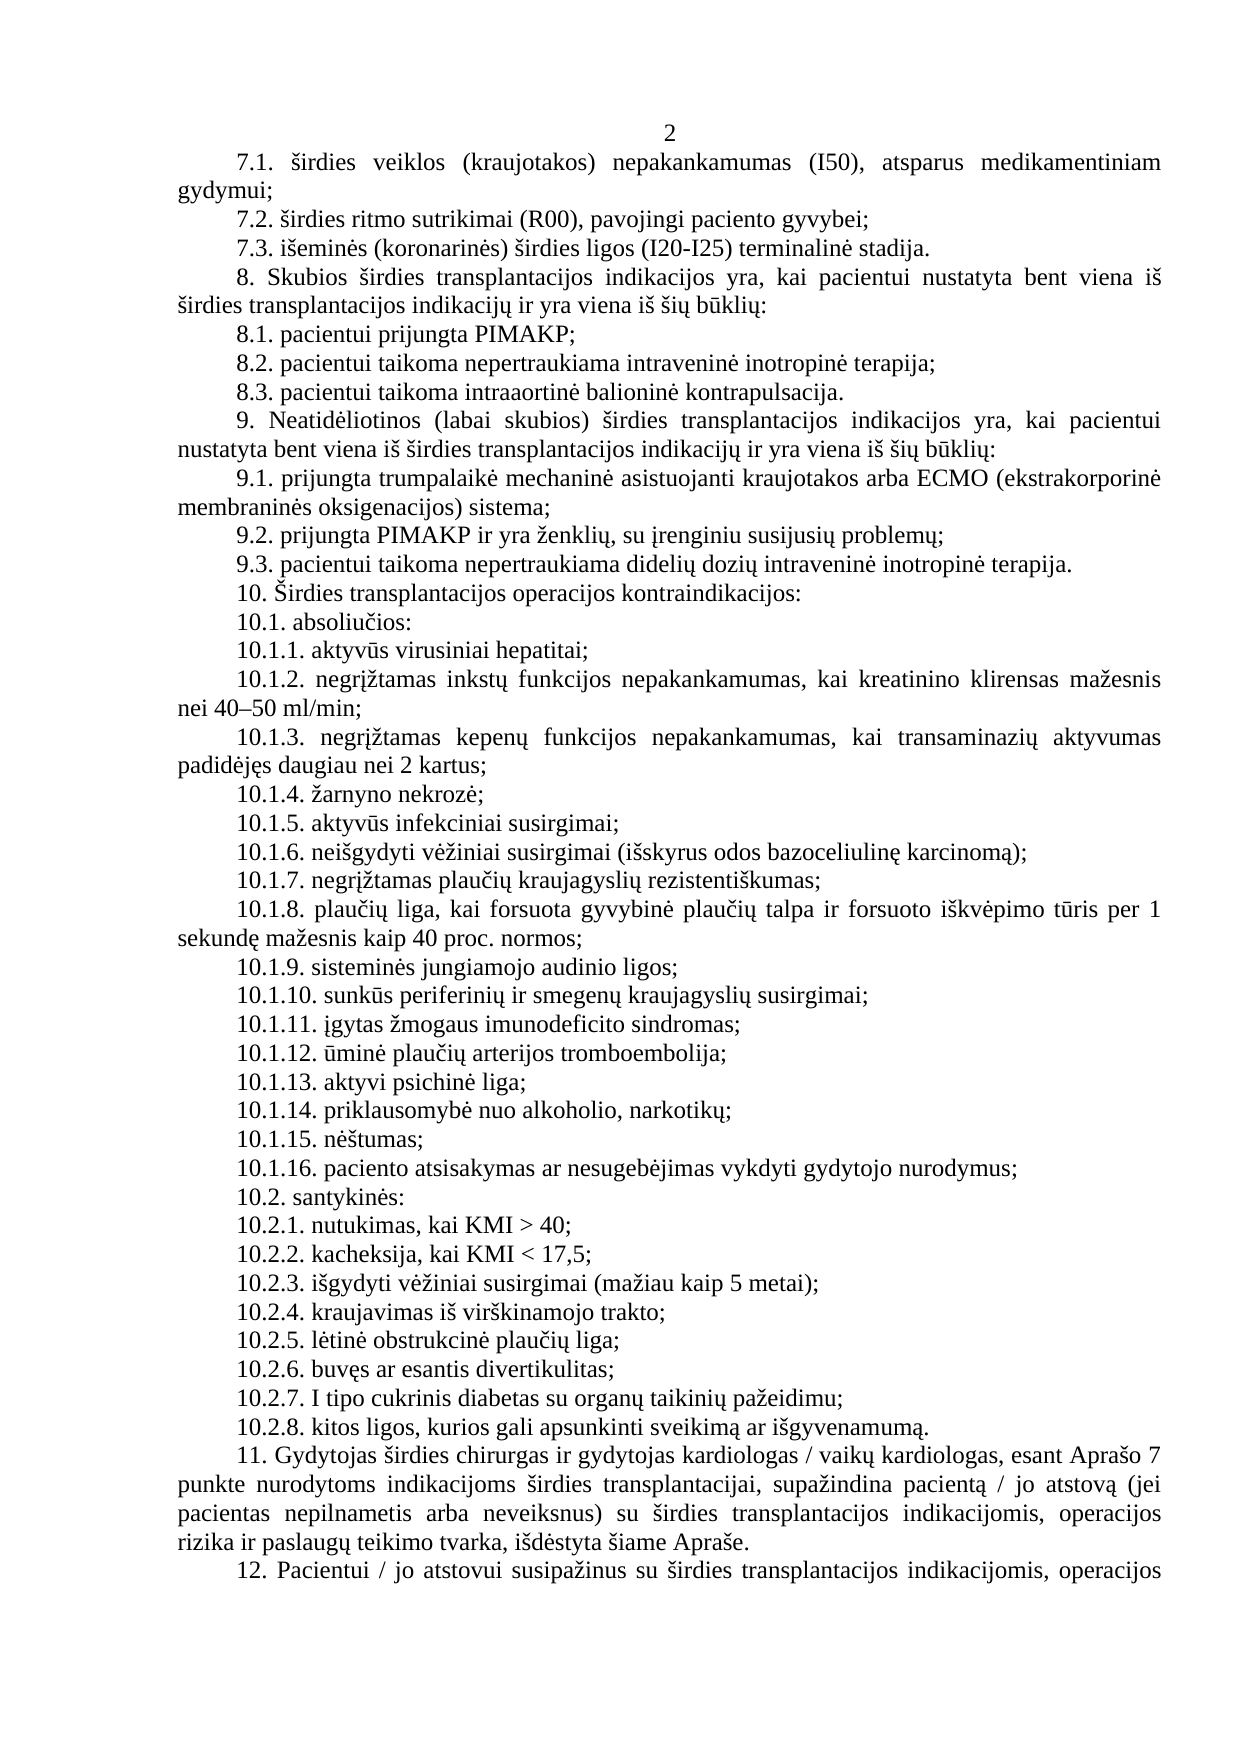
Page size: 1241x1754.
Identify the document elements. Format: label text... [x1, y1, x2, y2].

text 10.2.1. nutukimas, kai KMI > 40; [177, 1211, 1162, 1239]
text 10.2.3. išgydyti vėžiniai susirgimai (mažiau kaip 5 metai); [177, 1268, 1162, 1297]
text 8.2. pacientui taikoma nepertraukiama intraveninė inotropinė terapija; [177, 348, 1162, 377]
text 10.1. absoliučios: [177, 607, 1162, 636]
text 7.2. širdies ritmo sutrikimai (R00), pavojingi paciento gyvybei; [177, 204, 1162, 233]
text 10.2.5. lėtinė obstrukcinė plaučių liga; [177, 1326, 1162, 1354]
text 10.1.2. negrįžtamas inkstų funkcijos nepakankamumas, kai kreatinino klirensas mažesnis nei 40–50 ml/min; [177, 664, 1162, 722]
text 9.2. prijungta PIMAKP ir yra ženklių, su įrenginiu susijusių problemų; [177, 521, 1162, 549]
text 9. Neatidėliotinos (labai skubios) širdies transplantacijos indikacijos yra, kai pacientui nustatyta bent viena iš širdies transplantacijos indikacijų ir yra viena iš šių būklių: [177, 406, 1162, 463]
text 7.3. išeminės (koronarinės) širdies ligos (I20-I25) terminalinė stadija. [177, 233, 1162, 262]
text 10.1.7. negrįžtamas plaučių kraujagyslių rezistentiškumas; [177, 866, 1162, 894]
text 8.3. pacientui taikoma intraaortinė balioninė kontrapulsacija. [177, 377, 1162, 406]
text 10. Širdies transplantacijos operacijos kontraindikacijos: [177, 578, 1162, 607]
text 10.2. santykinės: [177, 1182, 1162, 1211]
text 10.1.9. sisteminės jungiamojo audinio ligos; [177, 952, 1162, 981]
text 10.1.11. įgytas žmogaus imunodeficito sindromas; [177, 1009, 1162, 1038]
text 10.1.12. ūminė plaučių arterijos tromboembolija; [177, 1038, 1162, 1067]
text 10.1.8. plaučių liga, kai forsuota gyvybinė plaučių talpa ir forsuoto iškvėpimo tūris per 1 sekundę mažesnis kaip 40 proc. normos; [177, 894, 1162, 952]
text 10.1.15. nėštumas; [177, 1124, 1162, 1153]
text 10.1.6. neišgydyti vėžiniai susirgimai (išskyrus odos bazoceliulinę karcinomą); [177, 837, 1162, 866]
text 10.2.7. I tipo cukrinis diabetas su organų taikinių pažeidimu; [177, 1383, 1162, 1412]
text 10.1.4. žarnyno nekrozė; [177, 779, 1162, 808]
text 12. Pacientui / jo atstovui susipažinus su širdies transplantacijos indikacijomis, operacijos [177, 1556, 1162, 1584]
text 10.1.13. aktyvi psichinė liga; [177, 1067, 1162, 1096]
text 8. Skubios širdies transplantacijos indikacijos yra, kai pacientui nustatyta bent viena iš širdies transplantacijos indikacijų ir yra viena iš šių būklių: [177, 262, 1162, 319]
text 10.2.2. kacheksija, kai KMI < 17,5; [177, 1239, 1162, 1268]
text 10.2.4. kraujavimas iš virškinamojo trakto; [177, 1297, 1162, 1326]
text 10.1.16. paciento atsisakymas ar nesugebėjimas vykdyti gydytojo nurodymus; [177, 1153, 1162, 1182]
text 9.1. prijungta trumpalaikė mechaninė asistuojanti kraujotakos arba ECMO (ekstrakorporinė membraninės oksigenacijos) sistema; [177, 463, 1162, 521]
text 9.3. pacientui taikoma nepertraukiama didelių dozių intraveninė inotropinė terapija. [177, 549, 1162, 578]
text 10.1.14. priklausomybė nuo alkoholio, narkotikų; [177, 1096, 1162, 1124]
text 11. Gydytojas širdies chirurgas ir gydytojas kardiologas / vaikų kardiologas, esant Aprašo 7 punkte nurodytoms indikacijoms širdies transplantacijai, supažindina pacientą / jo atstovą (jei pacientas nepilnametis arba neveiksnus) su širdies transplantacijos indikacijomis, operacijos rizika ir paslaugų teikimo tvarka, išdėstyta šiame Apraše. [177, 1441, 1162, 1556]
text 10.2.6. buvęs ar esantis divertikulitas; [177, 1354, 1162, 1383]
text 7.1. širdies veiklos (kraujotakos) nepakankamumas (I50), atsparus medikamentiniam gydymui; [177, 147, 1162, 204]
text 10.1.3. negrįžtamas kepenų funkcijos nepakankamumas, kai transaminazių aktyvumas padidėjęs daugiau nei 2 kartus; [177, 722, 1162, 779]
text 8.1. pacientui prijungta PIMAKP; [177, 319, 1162, 348]
text 10.1.1. aktyvūs virusiniai hepatitai; [177, 636, 1162, 664]
text 10.2.8. kitos ligos, kurios gali apsunkinti sveikimą ar išgyvenamumą. [177, 1412, 1162, 1441]
text 10.1.10. sunkūs periferinių ir smegenų kraujagyslių susirgimai; [177, 981, 1162, 1009]
text 10.1.5. aktyvūs infekciniai susirgimai; [177, 808, 1162, 837]
